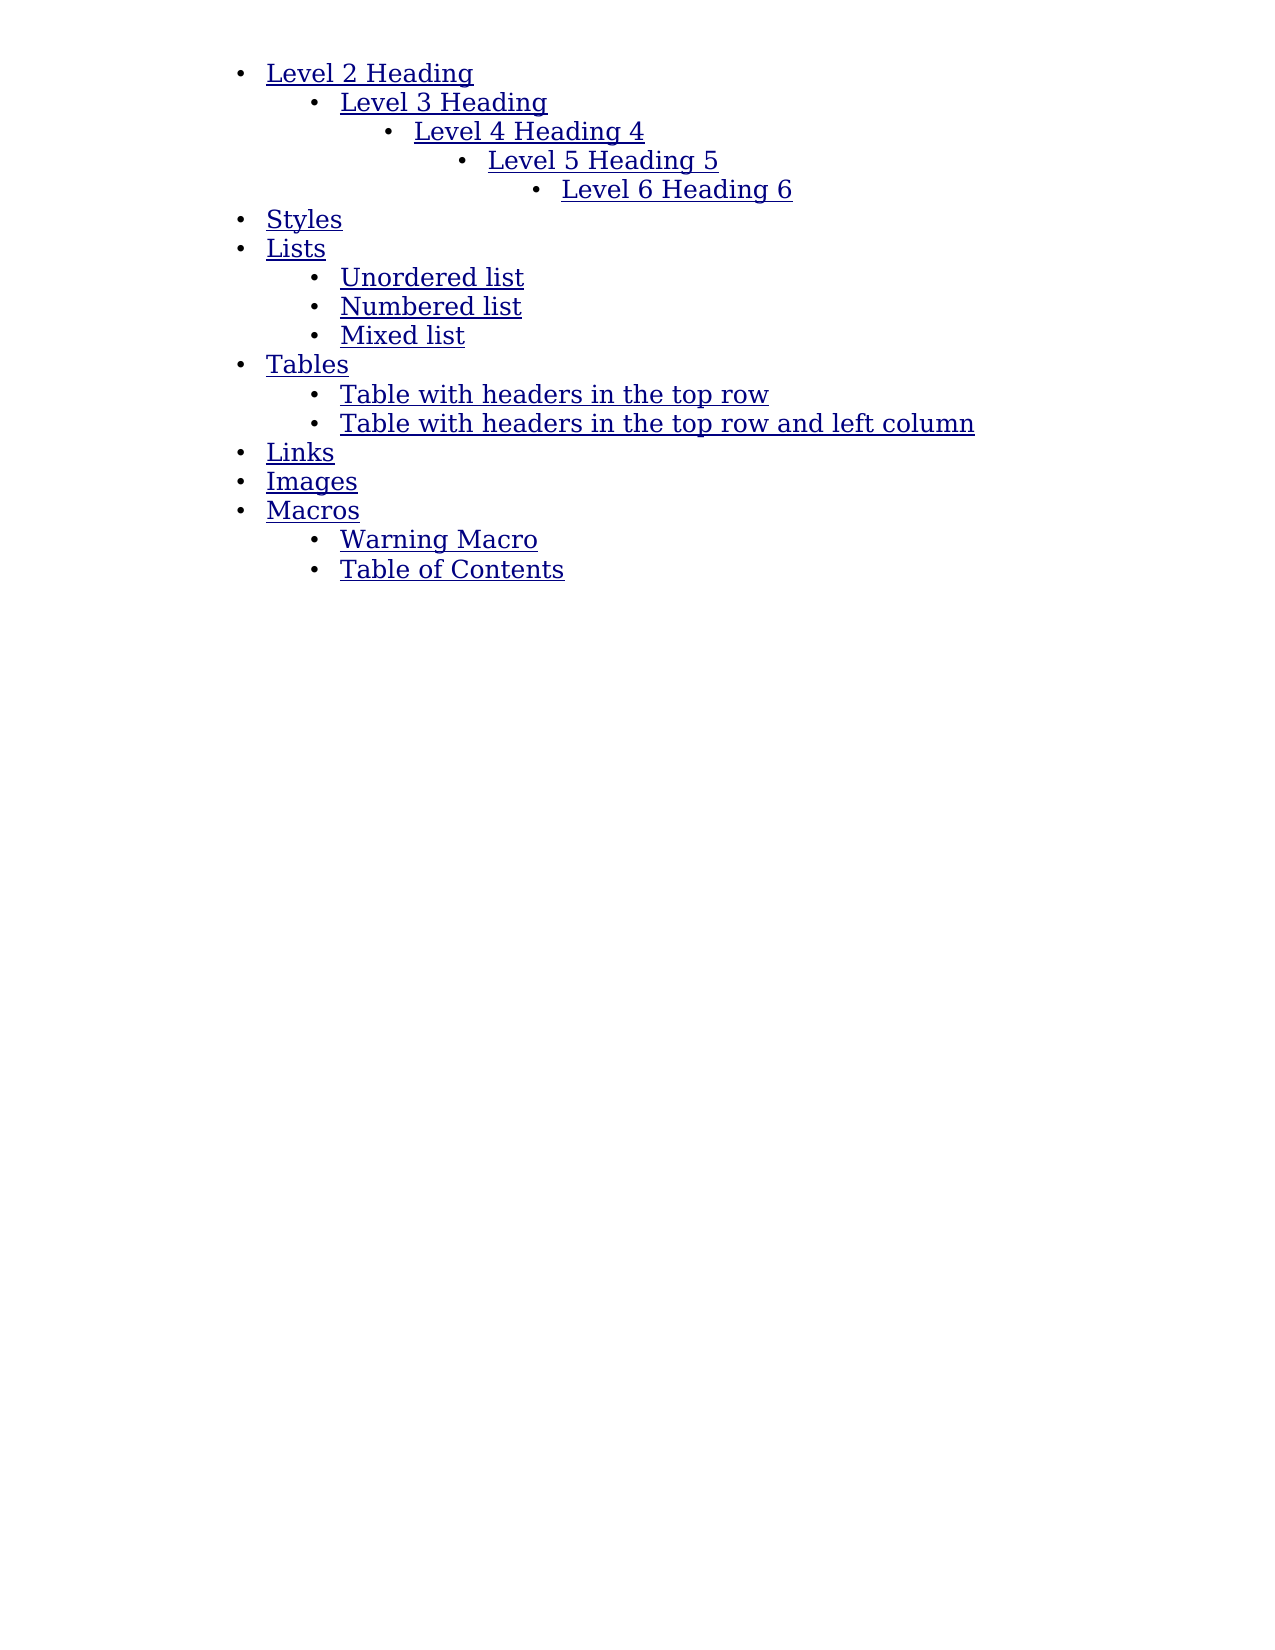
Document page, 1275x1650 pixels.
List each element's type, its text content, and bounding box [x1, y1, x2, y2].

list Tables [236, 351, 1216, 380]
list Level 2 Heading [236, 59, 1216, 88]
list Images [236, 467, 1216, 497]
list Table with headers in the top row [310, 380, 1216, 409]
list Macros [236, 497, 1216, 526]
list Level 5 Heading 5 [458, 147, 1216, 176]
list Lists [236, 234, 1216, 263]
list Level 3 Heading [310, 88, 1216, 117]
list Unordered list [310, 263, 1216, 292]
list Numbered list [310, 292, 1216, 322]
list Table with headers in the top row and left column [310, 409, 1216, 438]
list Mixed list [310, 322, 1216, 351]
list Links [236, 438, 1216, 467]
list Styles [236, 205, 1216, 234]
list Table of Contents [310, 555, 1216, 584]
list Level 6 Heading 6 [532, 176, 1216, 205]
list Level 4 Heading 4 [384, 117, 1216, 147]
list Warning Macro [310, 526, 1216, 555]
